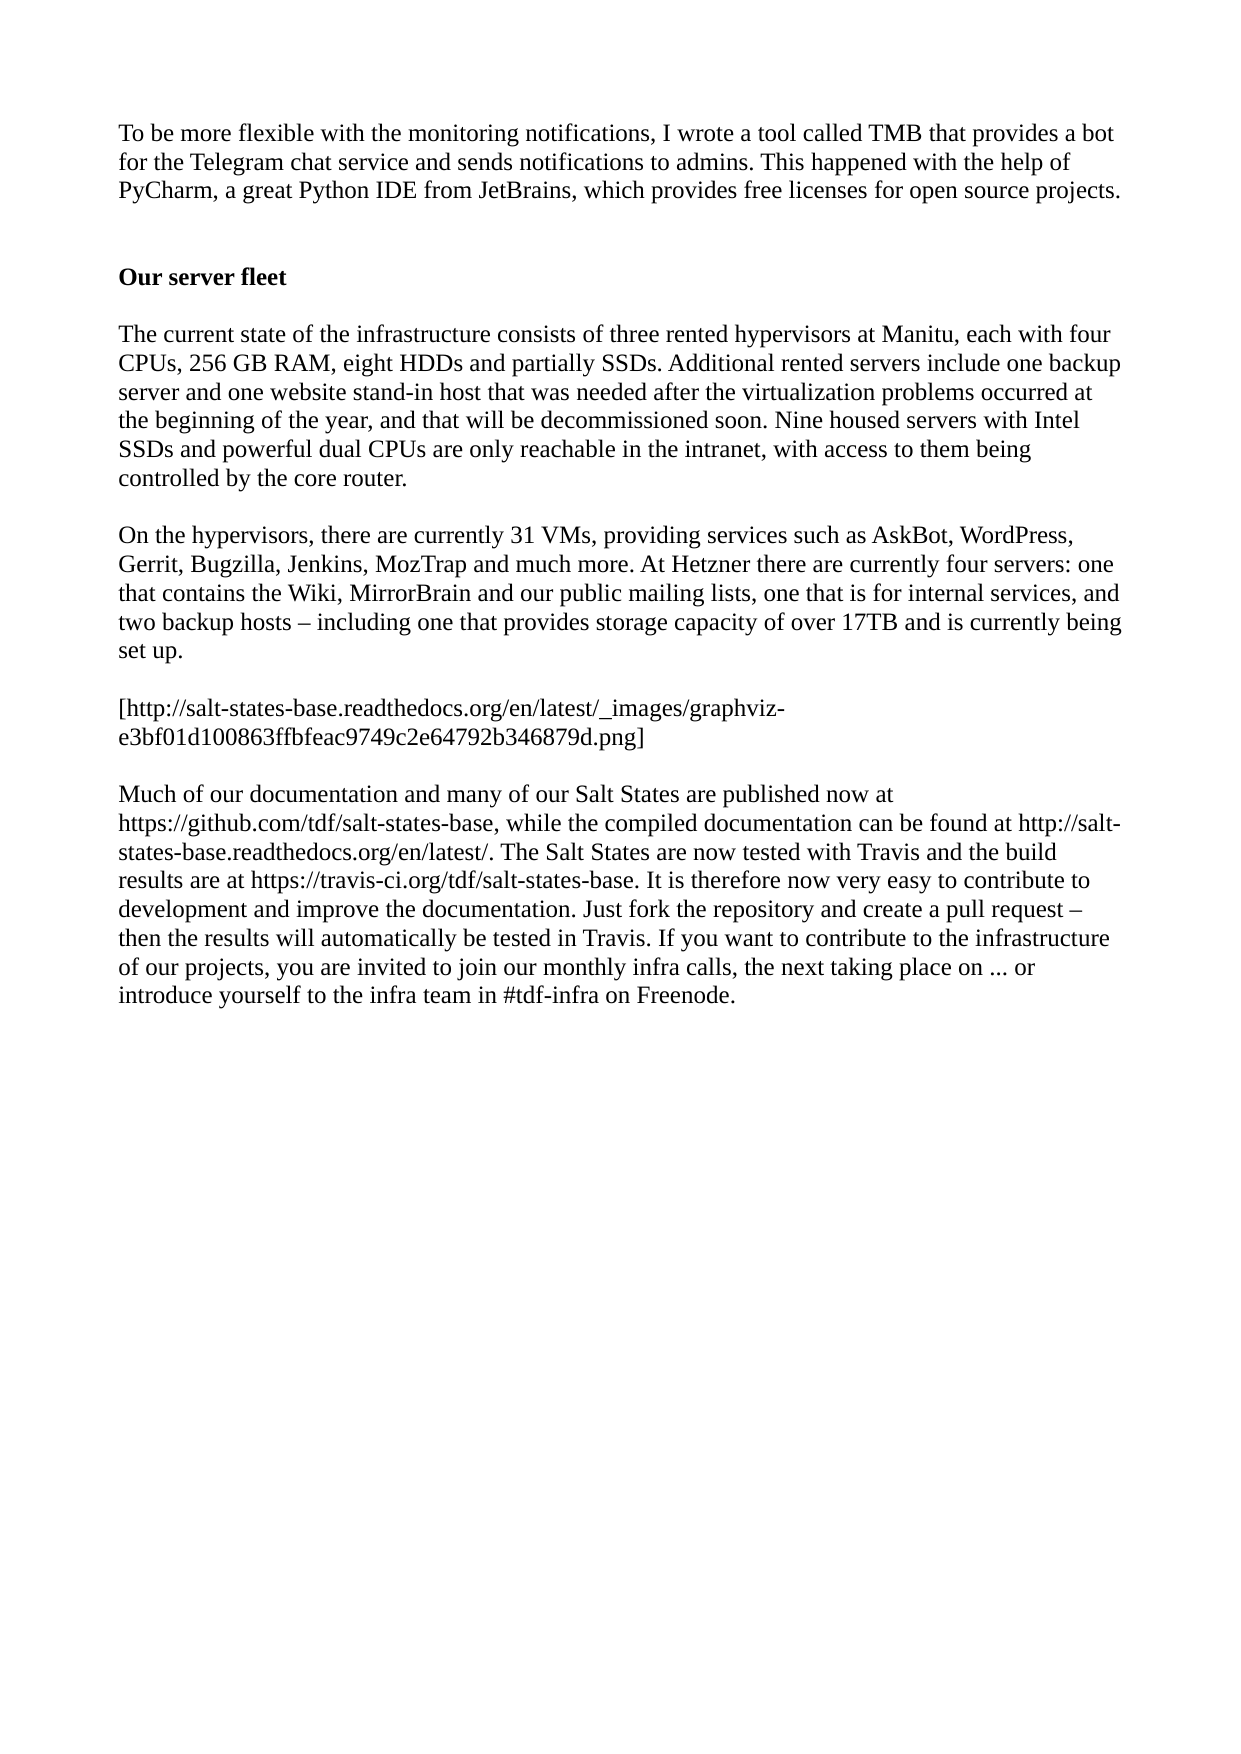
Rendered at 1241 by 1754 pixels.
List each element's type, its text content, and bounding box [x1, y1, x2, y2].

text Much of our documentation and many of our Salt States are published now at https://github.com/tdf/salt-states-base, while the compiled documentation can be found at http://salt-states-base.readthedocs.org/en/latest/. The Salt States are now tested with Travis and the build results are at https://travis-ci.org/tdf/salt-states-base. It is therefore now very easy to contribute to development and improve the documentation. Just fork the repository and create a pull request – then the results will automatically be tested in Travis. If you want to contribute to the infrastructure of our projects, you are invited to join our monthly infra calls, the next taking place on ... or introduce yourself to the infra team in #tdf-infra on Freenode. [118, 779, 1122, 1009]
text [http://salt-states-base.readthedocs.org/en/latest/_images/graphviz-e3bf01d100863ffbfeac9749c2e64792b346879d.png] [118, 693, 1122, 751]
text To be more flexible with the monitoring notifications, I wrote a tool called TMB that provides a bot for the Telegram chat service and sends notifications to admins. This happened with the help of PyCharm, a great Python IDE from JetBrains, which provides free licenses for open source projects. [118, 118, 1122, 204]
text On the hypervisors, there are currently 31 VMs, providing services such as AskBot, WordPress, Gerrit, Bugzilla, Jenkins, MozTrap and much more. At Hetzner there are currently four servers: one that contains the Wiki, MirrorBrain and our public mailing lists, one that is for internal services, and two backup hosts – including one that provides storage capacity of over 17TB and is currently being set up. [118, 521, 1122, 664]
text The current state of the infrastructure consists of three rented hypervisors at Manitu, each with four CPUs, 256 GB RAM, eight HDDs and partially SSDs. Additional rented servers include one backup server and one website stand-in host that was needed after the virtualization problems occurred at the beginning of the year, and that will be decommissioned soon. Nine housed servers with Intel SSDs and powerful dual CPUs are only reachable in the intranet, with access to them being controlled by the core router. [118, 319, 1122, 492]
text Our server fleet [118, 262, 1122, 291]
